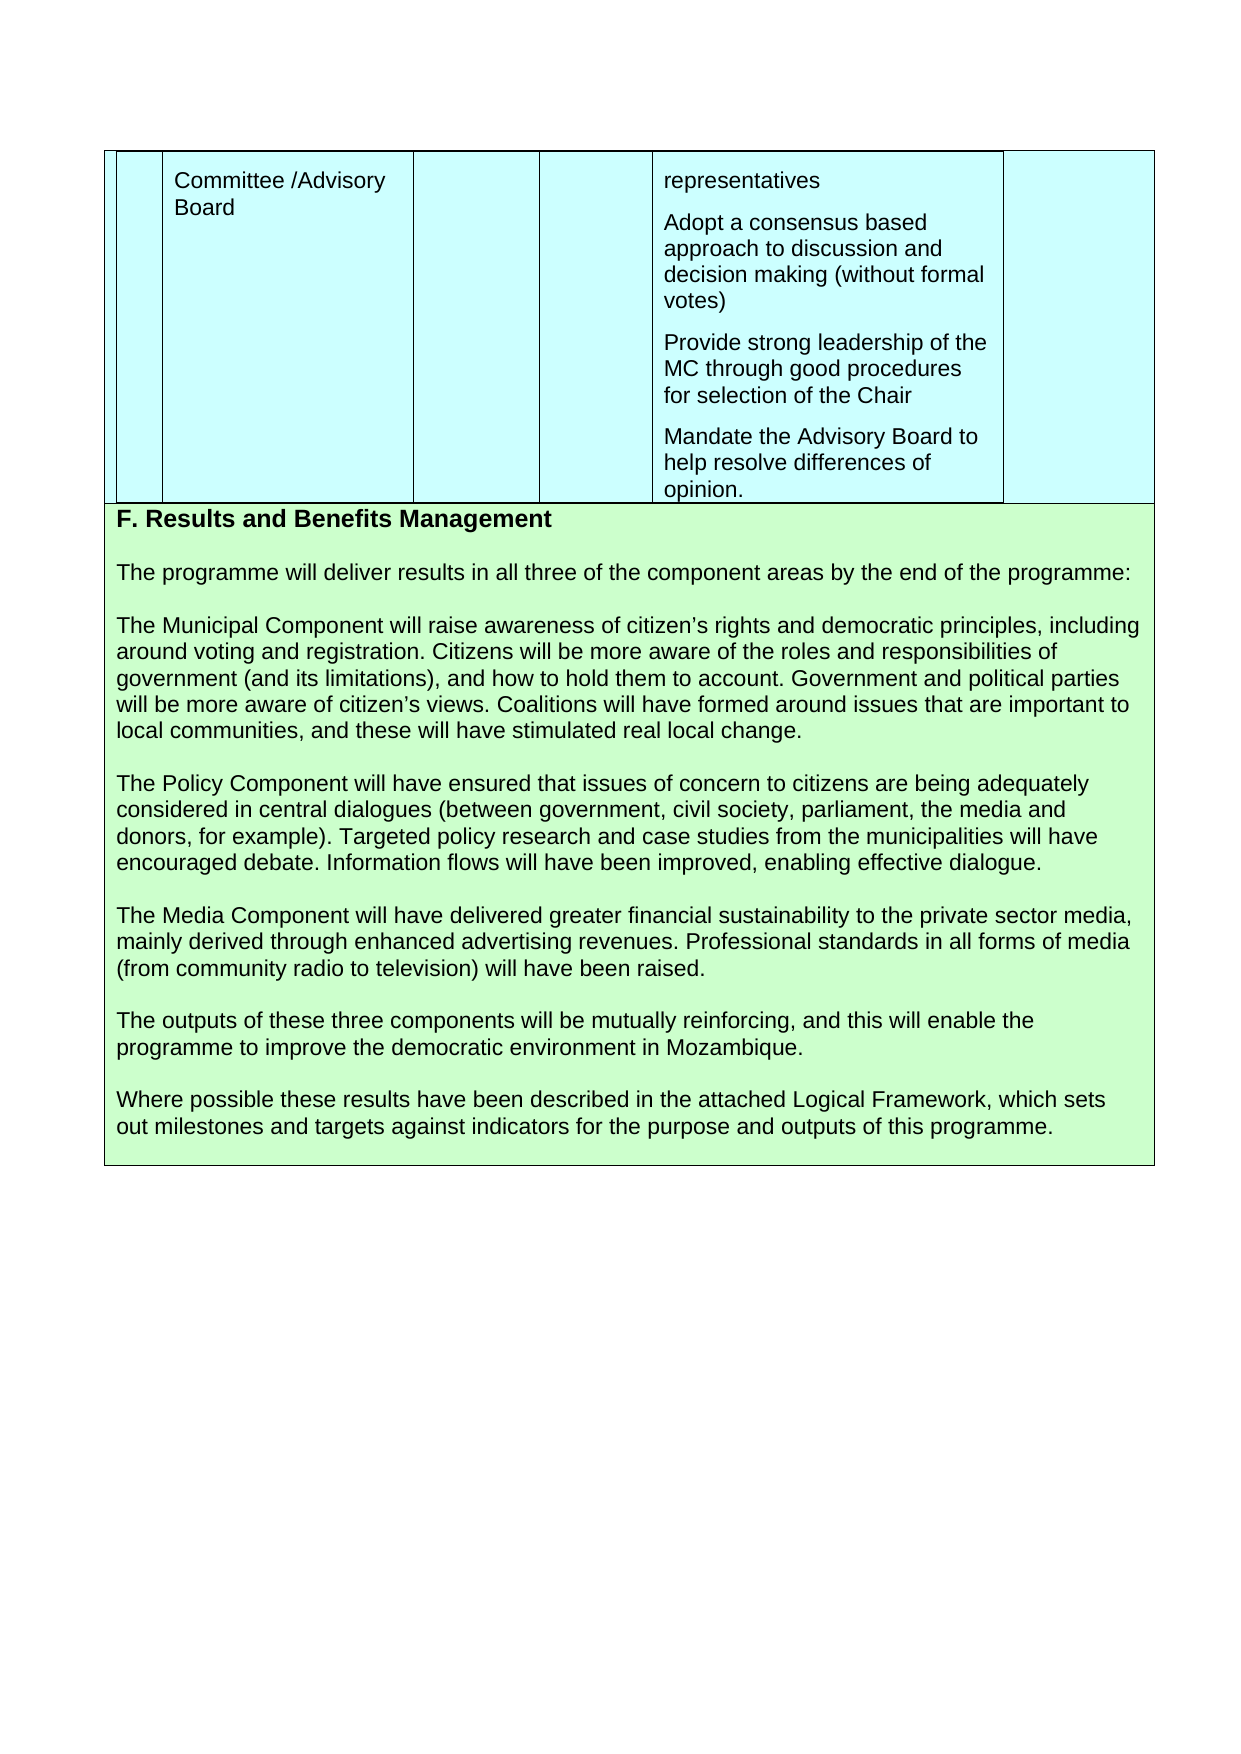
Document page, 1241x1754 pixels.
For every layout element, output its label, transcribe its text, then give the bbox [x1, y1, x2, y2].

table_cell [117, 152, 162, 502]
table_cell Committee /Advisory Board [163, 152, 413, 502]
table_cell F. Results and Benefits Management The programme will deliver results in all three of the component areas by the end of the programme: The Municipal Component will raise awareness of citizen’s rights and democratic principles, including around voting and registration. Citizens will be more aware of the roles and responsibilities of government (and its limitations), and how to hold them to account. Government and political parties will be more aware of citizen’s views. Coalitions will have formed around issues that are important to local communities, and these will have stimulated real local change. The Policy Component will have ensured that issues of concern to citizens are being adequately considered in central dialogues (between government, civil society, parliament, the media and donors, for example). Targeted policy research and case studies from the municipalities will have encouraged debate. Information flows will have been improved, enabling effective dialogue. The Media Component will have delivered greater financial sustainability to the private sector media, mainly derived through enhanced advertising revenues. Professional standards in all forms of media (from community radio to television) will have been raised. The outputs of these three components will be mutually reinforcing, and this will enable the programme to improve the democratic environment in Mozambique. Where possible these results have been described in the attached Logical Framework, which sets out milestones and targets against indicators for the purpose and outputs of this programme. [105, 504, 1154, 1165]
table_cell [540, 152, 652, 502]
table_cell [1004, 151, 1154, 503]
table_cell representatives Adopt a consensus based approach to discussion and decision making (without formal votes) Provide strong leadership of the MC through good procedures for selection of the Chair Mandate the Advisory Board to help resolve differences of opinion. [653, 152, 1003, 502]
table_cell [414, 152, 539, 502]
